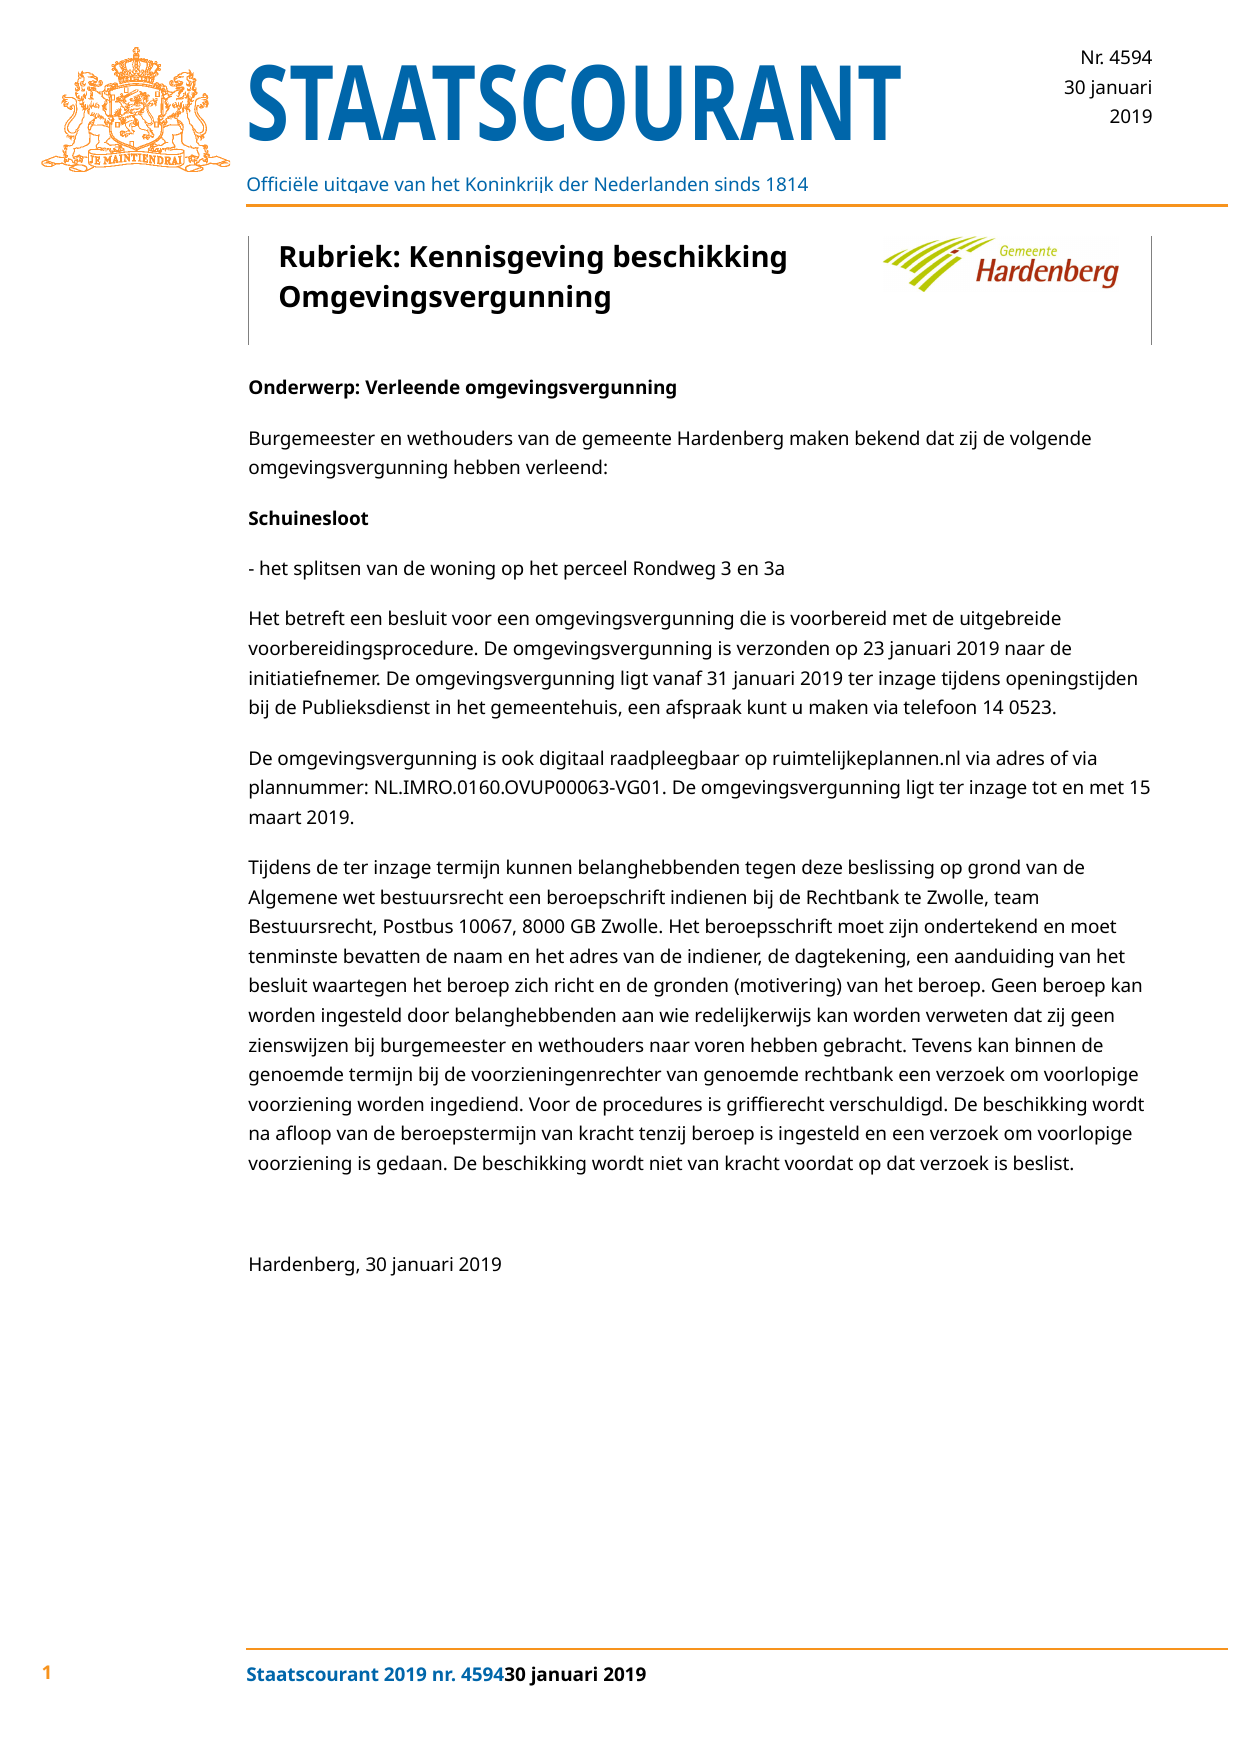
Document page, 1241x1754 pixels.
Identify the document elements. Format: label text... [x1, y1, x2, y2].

table_header Rubriek: Kennisgeving beschikking Omgevingsvergunning [249, 236, 850, 345]
table_header [850, 236, 1151, 345]
text Het betreft een besluit voor een omgevingsvergunning die is voorbereid met de uitgebreide voorbereidingsprocedure. De omgevingsvergunning is verzonden op 23 januari 2019 naar de initiatiefnemer. De omgevingsvergunning ligt vanaf 31 januari 2019 ter inzage tijdens openingstijden bij de Publieksdienst in het gemeentehuis, een afspraak kunt u maken via telefoon 14 0523. [248, 606, 1152, 720]
picture [41, 47, 231, 172]
picture [882, 236, 1119, 292]
text Hardenberg, 30 januari 2019 [248, 1251, 1152, 1277]
text Burgemeester en wethouders van de gemeente Hardenberg maken bekend dat zij de volgende omgevingsvergunning hebben verleend: [248, 425, 1152, 480]
text Tijdens de ter inzage termijn kunnen belanghebbenden tegen deze beslissing op grond van de Algemene wet bestuursrecht een beroepschrift indienen bij de Rechtbank te Zwolle, team Bestuursrecht, Postbus 10067, 8000 GB Zwolle. Het beroepsschrift moet zijn ondertekend en moet tenminste bevatten de naam en het adres van de indiener, de dagtekening, een aanduiding van het besluit waartegen het beroep zich richt en de gronden (motivering) van het beroep. Geen beroep kan worden ingesteld door belanghebbenden aan wie redelijkerwijs kan worden verweten dat zij geen zienswijzen bij burgemeester en wethouders naar voren hebben gebracht. Tevens kan binnen de genoemde termijn bij de voorzieningenrechter van genoemde rechtbank een verzoek om voorlopige voorziening worden ingediend. Voor de procedures is griffierecht verschuldigd. De beschikking wordt na afloop van de beroepstermijn van kracht tenzij beroep is ingesteld en een verzoek om voorlopige voorziening is gedaan. De beschikking wordt niet van kracht voordat op dat verzoek is beslist. [248, 854, 1152, 1176]
text Onderwerp: Verleende omgevingsvergunning [248, 374, 1152, 400]
text - het splitsen van de woning op het perceel Rondweg 3 en 3a [248, 555, 1152, 581]
text Schuinesloot [248, 505, 1152, 530]
text De omgevingsvergunning is ook digitaal raadpleegbaar op ruimtelijkeplannen.nl via adres of via plannummer: NL.IMRO.0160.OVUP00063-VG01. De omgevingsvergunning ligt ter inzage tot en met 15 maart 2019. [248, 745, 1152, 829]
